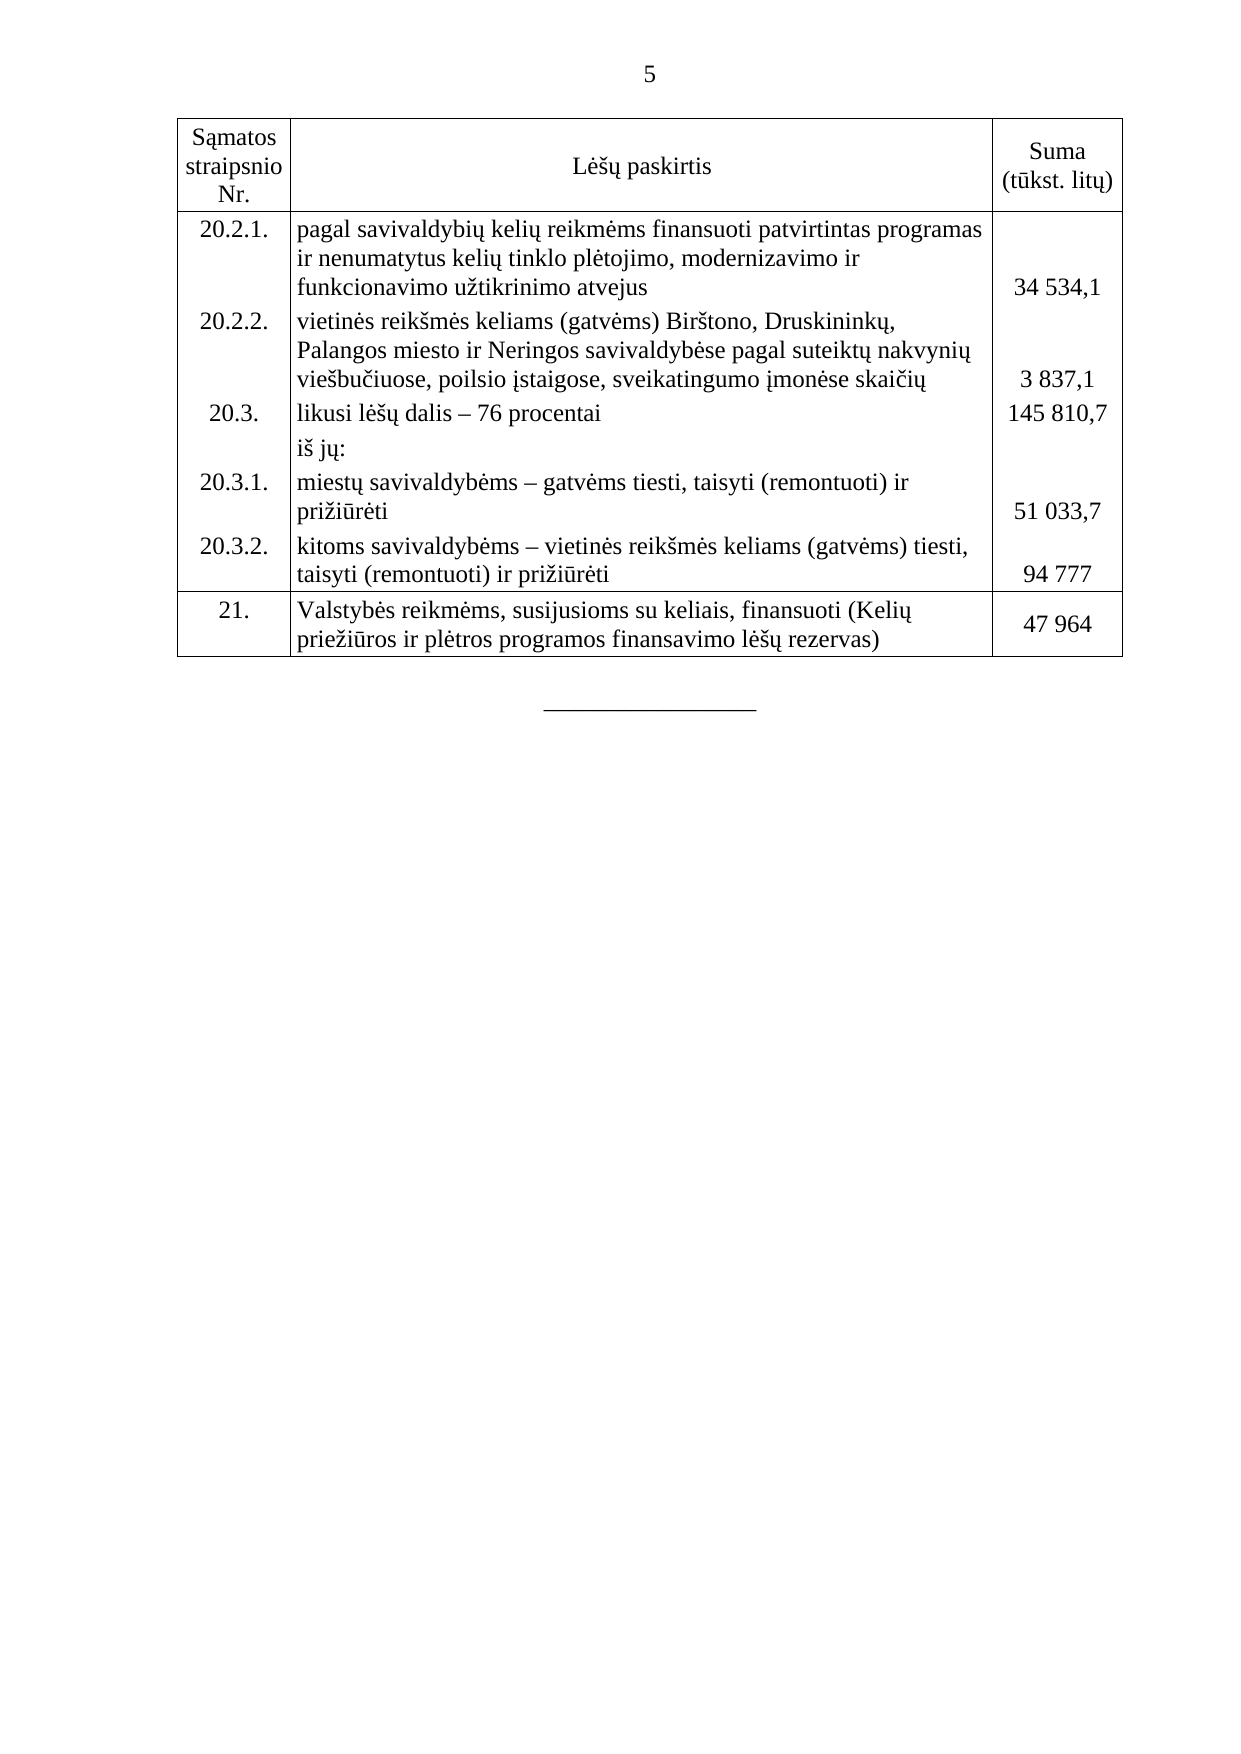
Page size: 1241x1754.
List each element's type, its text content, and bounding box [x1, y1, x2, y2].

table_cell 20.3. [178, 395, 290, 430]
table_cell miestų savivaldybėms – gatvėms tiesti, taisyti (remontuoti) ir prižiūrėti [291, 465, 992, 528]
table_header Sąmatos straipsnio Nr. [178, 119, 290, 211]
table_cell vietinės reikšmės keliams (gatvėms) Birštono, Druskininkų, Palangos miesto ir Neringos savivaldybėse pagal suteiktų nakvynių viešbučiuose, poilsio įstaigose, sveikatingumo įmonėse skaičių [291, 303, 992, 395]
table_header Suma (tūkst. litų) [993, 119, 1122, 211]
table_cell 34 534,1 [993, 212, 1122, 303]
table_cell 21. [178, 592, 290, 656]
table_cell iš jų: [291, 430, 992, 464]
table_cell 20.3.2. [178, 528, 290, 591]
table_cell 145 810,7 [993, 395, 1122, 430]
table_cell likusi lėšų dalis – 76 procentai [291, 395, 992, 430]
table_cell [178, 430, 290, 464]
table_header Lėšų paskirtis [291, 119, 992, 211]
table_cell 94 777 [993, 528, 1122, 591]
table_cell 20.2.2. [178, 303, 290, 395]
table_cell pagal savivaldybių kelių reikmėms finansuoti patvirtintas programas ir nenumatytus kelių tinklo plėtojimo, modernizavimo ir funkcionavimo užtikrinimo atvejus [291, 212, 992, 303]
table_cell 47 964 [993, 592, 1122, 656]
table_cell 20.3.1. [178, 465, 290, 528]
text _________________ [177, 685, 1122, 714]
table_cell Valstybės reikmėms, susijusioms su keliais, finansuoti (Kelių priežiūros ir plėtros programos finansavimo lėšų rezervas) [291, 592, 992, 656]
table_cell [993, 430, 1122, 464]
table_cell 20.2.1. [178, 212, 290, 303]
table_cell kitoms savivaldybėms – vietinės reikšmės keliams (gatvėms) tiesti, taisyti (remontuoti) ir prižiūrėti [291, 528, 992, 591]
table_cell 3 837,1 [993, 303, 1122, 395]
table_cell 51 033,7 [993, 465, 1122, 528]
